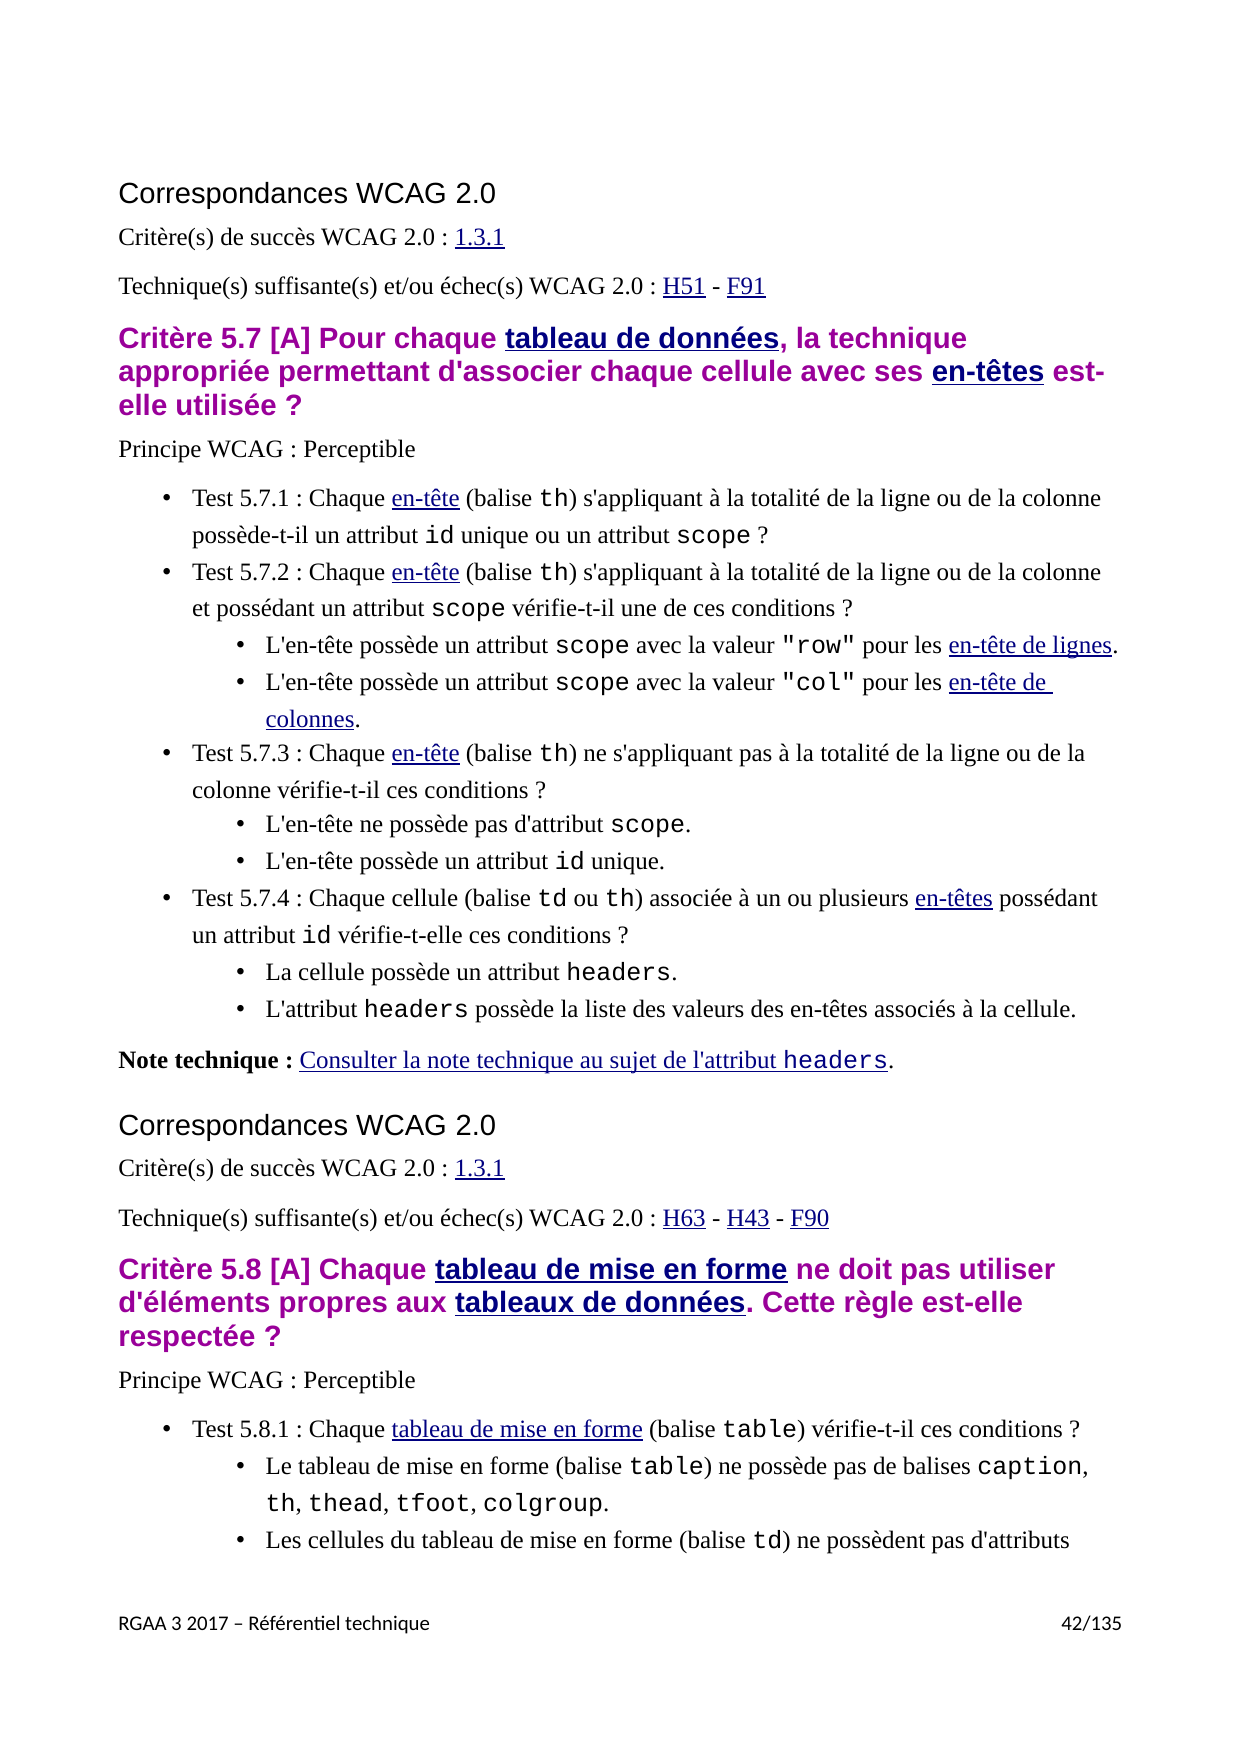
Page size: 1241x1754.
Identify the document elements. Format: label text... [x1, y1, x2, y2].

list L'en-tête possède un attribut id unique. [236, 846, 1122, 877]
subtitle Critère 5.7 [A] Pour chaque tableau de données, la technique appropriée permettant d'associer chaque cellule avec ses en-têtes est-elle utilisée ? [118, 321, 1122, 422]
text Technique(s) suffisante(s) et/ou échec(s) WCAG 2.0 : H63 - H43 - F90 [118, 1203, 1122, 1231]
subtitle Critère 5.8 [A] Chaque tableau de mise en forme ne doit pas utiliser d'éléments propres aux tableaux de données. Cette règle est-elle respectée ? [118, 1252, 1122, 1353]
list L'attribut headers possède la liste des valeurs des en-têtes associés à la cellule. [236, 994, 1122, 1025]
list Test 5.7.4 : Chaque cellule (balise td ou th) associée à un ou plusieurs en-têtes possédant un attribut id vérifie-t-elle ces conditions ? [162, 883, 1122, 951]
list L'en-tête ne possède pas d'attribut scope. [236, 809, 1122, 840]
subtitle Correspondances WCAG 2.0 [118, 176, 1122, 210]
subtitle Correspondances WCAG 2.0 [118, 1107, 1122, 1141]
list L'en-tête possède un attribut scope avec la valeur "col" pour les en-tête de colonnes. [236, 667, 1122, 733]
text Principe WCAG : Perceptible [118, 1365, 1122, 1394]
list Le tableau de mise en forme (balise table) ne possède pas de balises caption, th, thead, tfoot, colgroup. [236, 1451, 1122, 1519]
list Test 5.7.3 : Chaque en-tête (balise th) ne s'appliquant pas à la totalité de la ligne ou de la colonne vérifie-t-il ces conditions ? [162, 738, 1122, 804]
text Note technique : Consulter la note technique au sujet de l'attribut headers. [118, 1046, 1122, 1076]
list Les cellules du tableau de mise en forme (balise td) ne possèdent pas d'attributs [236, 1525, 1122, 1556]
list L'en-tête possède un attribut scope avec la valeur "row" pour les en-tête de lignes. [236, 630, 1122, 661]
list Test 5.7.1 : Chaque en-tête (balise th) s'appliquant à la totalité de la ligne ou de la colonne possède-t-il un attribut id unique ou un attribut scope ? [162, 483, 1122, 551]
text Critère(s) de succès WCAG 2.0 : 1.3.1 [118, 222, 1122, 251]
text Technique(s) suffisante(s) et/ou échec(s) WCAG 2.0 : H51 - F91 [118, 271, 1122, 300]
list Test 5.7.2 : Chaque en-tête (balise th) s'appliquant à la totalité de la ligne ou de la colonne et possédant un attribut scope vérifie-t-il une de ces conditions ? [162, 557, 1122, 624]
text Principe WCAG : Perceptible [118, 434, 1122, 463]
list La cellule possède un attribut headers. [236, 957, 1122, 988]
text Critère(s) de succès WCAG 2.0 : 1.3.1 [118, 1153, 1122, 1182]
list Test 5.8.1 : Chaque tableau de mise en forme (balise table) vérifie-t-il ces conditions ? [162, 1414, 1122, 1445]
